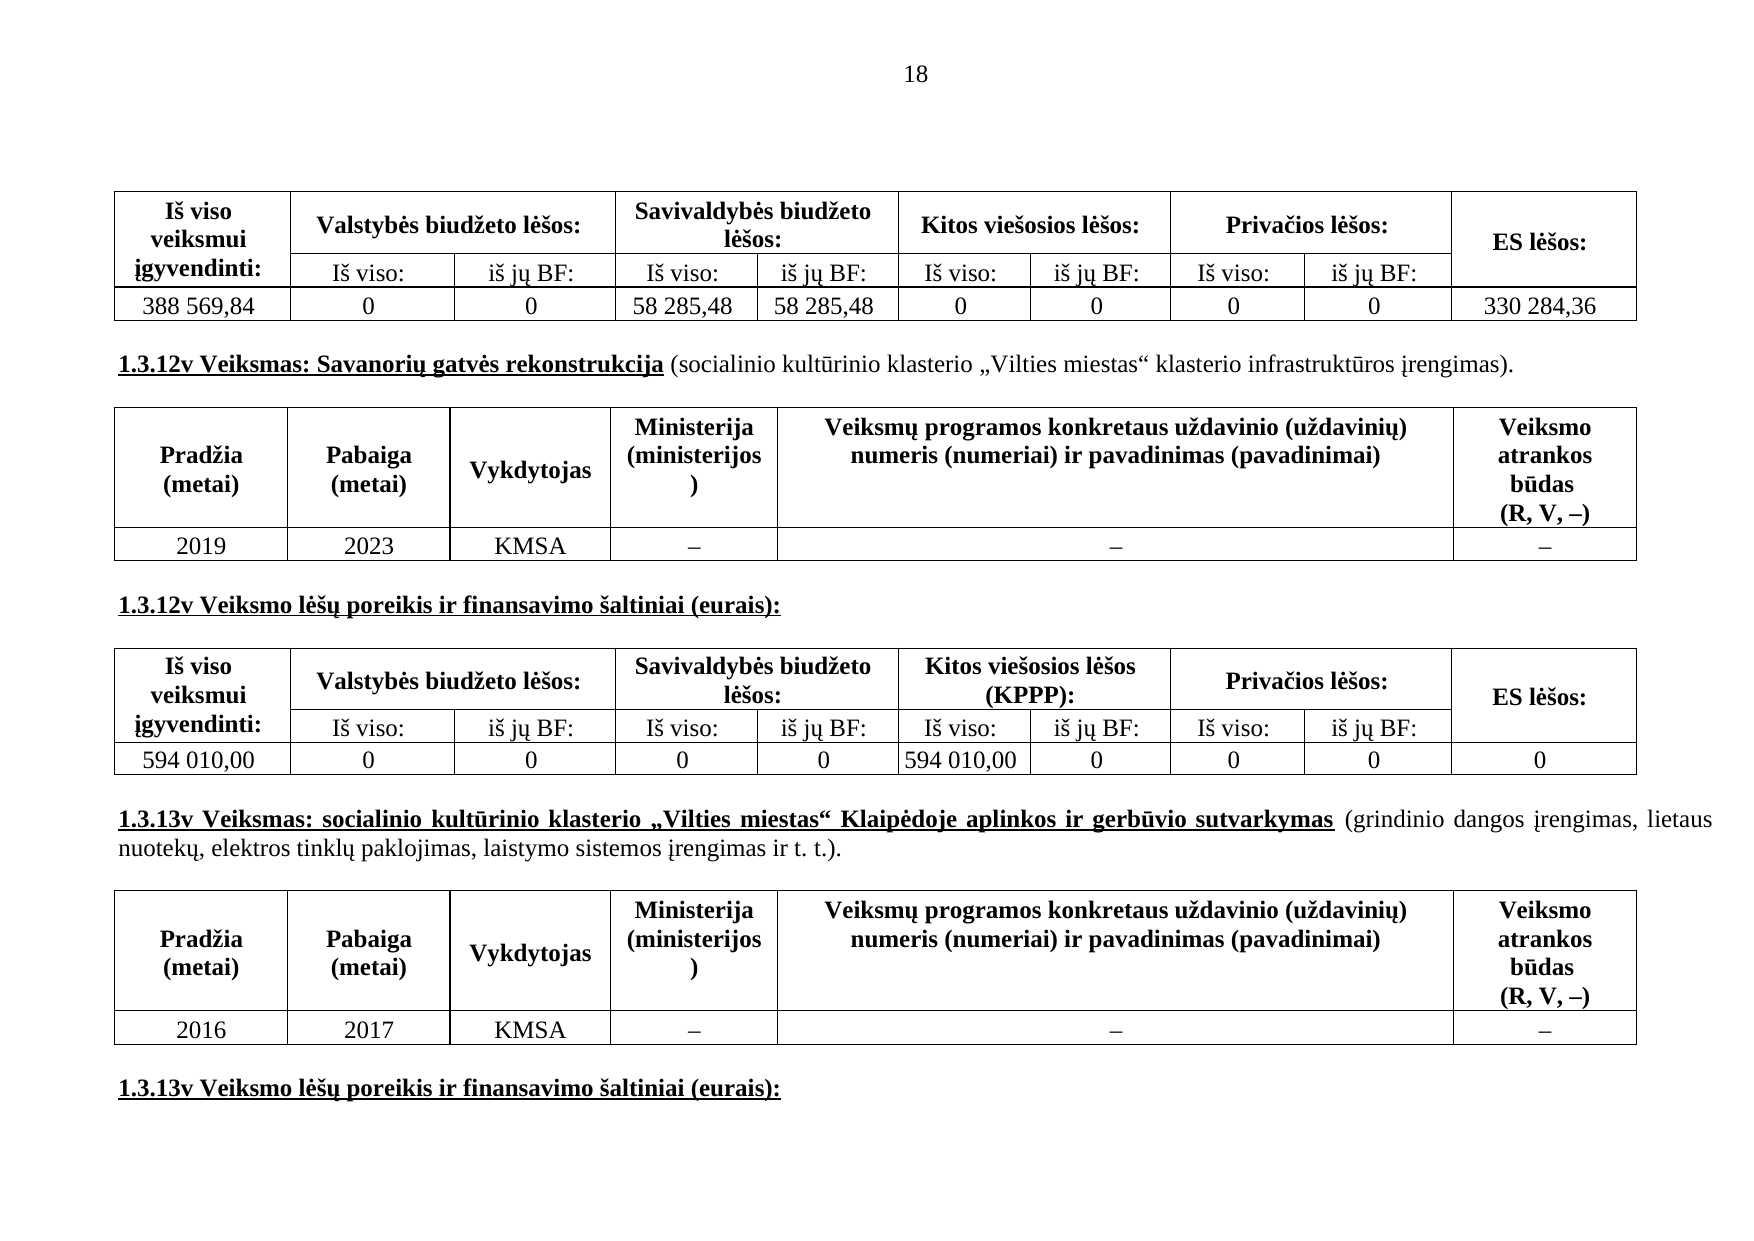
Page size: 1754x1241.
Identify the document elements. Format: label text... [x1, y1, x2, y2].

table_cell KMSA [451, 1011, 610, 1043]
table_header Ministerija (ministerijos) [611, 408, 777, 527]
table_header Pradžia (metai) [115, 891, 287, 1010]
table_header Vykdytojas [451, 408, 610, 527]
table_cell 0 [455, 288, 615, 320]
table_cell KMSA [451, 528, 610, 560]
table_header Iš viso veiksmui įgyvendinti: [115, 192, 290, 286]
table_cell 0 [291, 743, 454, 774]
table_cell Iš viso: [616, 254, 757, 286]
table_header Ministerija (ministerijos) [611, 891, 777, 1010]
table_cell 0 [1305, 743, 1451, 774]
table_cell 0 [899, 288, 1030, 320]
table_cell 0 [1305, 288, 1451, 320]
table_cell Iš viso: [1171, 254, 1304, 286]
table_cell Iš viso: [899, 710, 1030, 742]
table_header Veiksmų programos konkretaus uždavinio (uždavinių) numeris (numeriai) ir pavadinimas (pavadinimai) [778, 408, 1453, 527]
table_header Pradžia (metai) [115, 408, 287, 527]
table_cell 0 [1031, 288, 1170, 320]
table_cell – [778, 1011, 1453, 1043]
table_cell Iš viso: [616, 710, 757, 742]
table_cell iš jų BF: [1031, 254, 1170, 286]
table_header Privačios lėšos: [1171, 649, 1451, 709]
table_cell Iš viso: [291, 710, 454, 742]
table_cell 2016 [115, 1011, 287, 1043]
table_cell 2017 [288, 1011, 449, 1043]
table_header Pabaiga (metai) [288, 891, 449, 1010]
table_header ES lėšos: [1452, 649, 1636, 742]
table_cell iš jų BF: [455, 710, 615, 742]
table_cell Iš viso: [899, 254, 1030, 286]
table_cell 594 010,00 [115, 743, 290, 774]
table_cell 0 [1171, 288, 1304, 320]
table_cell 0 [616, 743, 757, 774]
table_header Savivaldybės biudžeto lėšos: [616, 192, 898, 253]
table_header Veiksmo atrankos būdas (R, V, –) [1454, 891, 1636, 1010]
table_cell iš jų BF: [1305, 254, 1451, 286]
table_cell 58 285,48 [616, 288, 757, 320]
table_cell 0 [1171, 743, 1304, 774]
text 1.3.13v Veiksmo lėšų poreikis ir finansavimo šaltiniai (eurais): [118, 1073, 1713, 1102]
table_cell 0 [291, 288, 454, 320]
text 1.3.12v Veiksmas: Savanorių gatvės rekonstrukcija (socialinio kultūrinio klasterio „Vilties miestas“ klasterio infrastruktūros įrengimas). [118, 349, 1713, 378]
table_cell 388 569,84 [115, 288, 290, 320]
table_cell iš jų BF: [758, 254, 898, 286]
table_cell Iš viso: [1171, 710, 1304, 742]
text 1.3.12v Veiksmo lėšų poreikis ir finansavimo šaltiniai (eurais): [118, 590, 1713, 619]
table_cell – [778, 528, 1453, 560]
table_header Veiksmo atrankos būdas (R, V, –) [1454, 408, 1636, 527]
table_cell 594 010,00 [899, 743, 1030, 774]
table_cell iš jų BF: [1031, 710, 1170, 742]
table_cell iš jų BF: [758, 710, 898, 742]
table_cell 0 [1031, 743, 1170, 774]
table_header Valstybės biudžeto lėšos: [291, 192, 615, 253]
table_cell 2023 [288, 528, 449, 560]
table_cell iš jų BF: [1305, 710, 1451, 742]
table_cell Iš viso: [291, 254, 454, 286]
table_cell 58 285,48 [758, 288, 898, 320]
table_cell 0 [455, 743, 615, 774]
text 1.3.13v Veiksmas: socialinio kultūrinio klasterio „Vilties miestas“ Klaipėdoje aplinkos ir gerbūvio sutvarkymas (grindinio dangos įrengimas, lietaus nuotekų, elektros tinklų paklojimas, laistymo sistemos įrengimas ir t. t.). [118, 804, 1713, 862]
table_cell 330 284,36 [1452, 288, 1636, 320]
table_header Savivaldybės biudžeto lėšos: [616, 649, 898, 709]
table_header Kitos viešosios lėšos (KPPP): [899, 649, 1170, 709]
table_header Pabaiga (metai) [288, 408, 449, 527]
table_header Privačios lėšos: [1171, 192, 1451, 253]
table_header Iš viso veiksmui įgyvendinti: [115, 649, 290, 742]
table_cell iš jų BF: [455, 254, 615, 286]
table_cell – [1454, 1011, 1636, 1043]
table_cell – [1454, 528, 1636, 560]
table_header Vykdytojas [451, 891, 610, 1010]
table_cell 2019 [115, 528, 287, 560]
table_cell – [611, 528, 777, 560]
table_header Kitos viešosios lėšos: [899, 192, 1170, 253]
table_cell – [611, 1011, 777, 1043]
table_cell 0 [758, 743, 898, 774]
table_header ES lėšos: [1452, 192, 1636, 286]
table_header Valstybės biudžeto lėšos: [291, 649, 615, 709]
table_header Veiksmų programos konkretaus uždavinio (uždavinių) numeris (numeriai) ir pavadinimas (pavadinimai) [778, 891, 1453, 1010]
table_cell 0 [1452, 743, 1636, 774]
